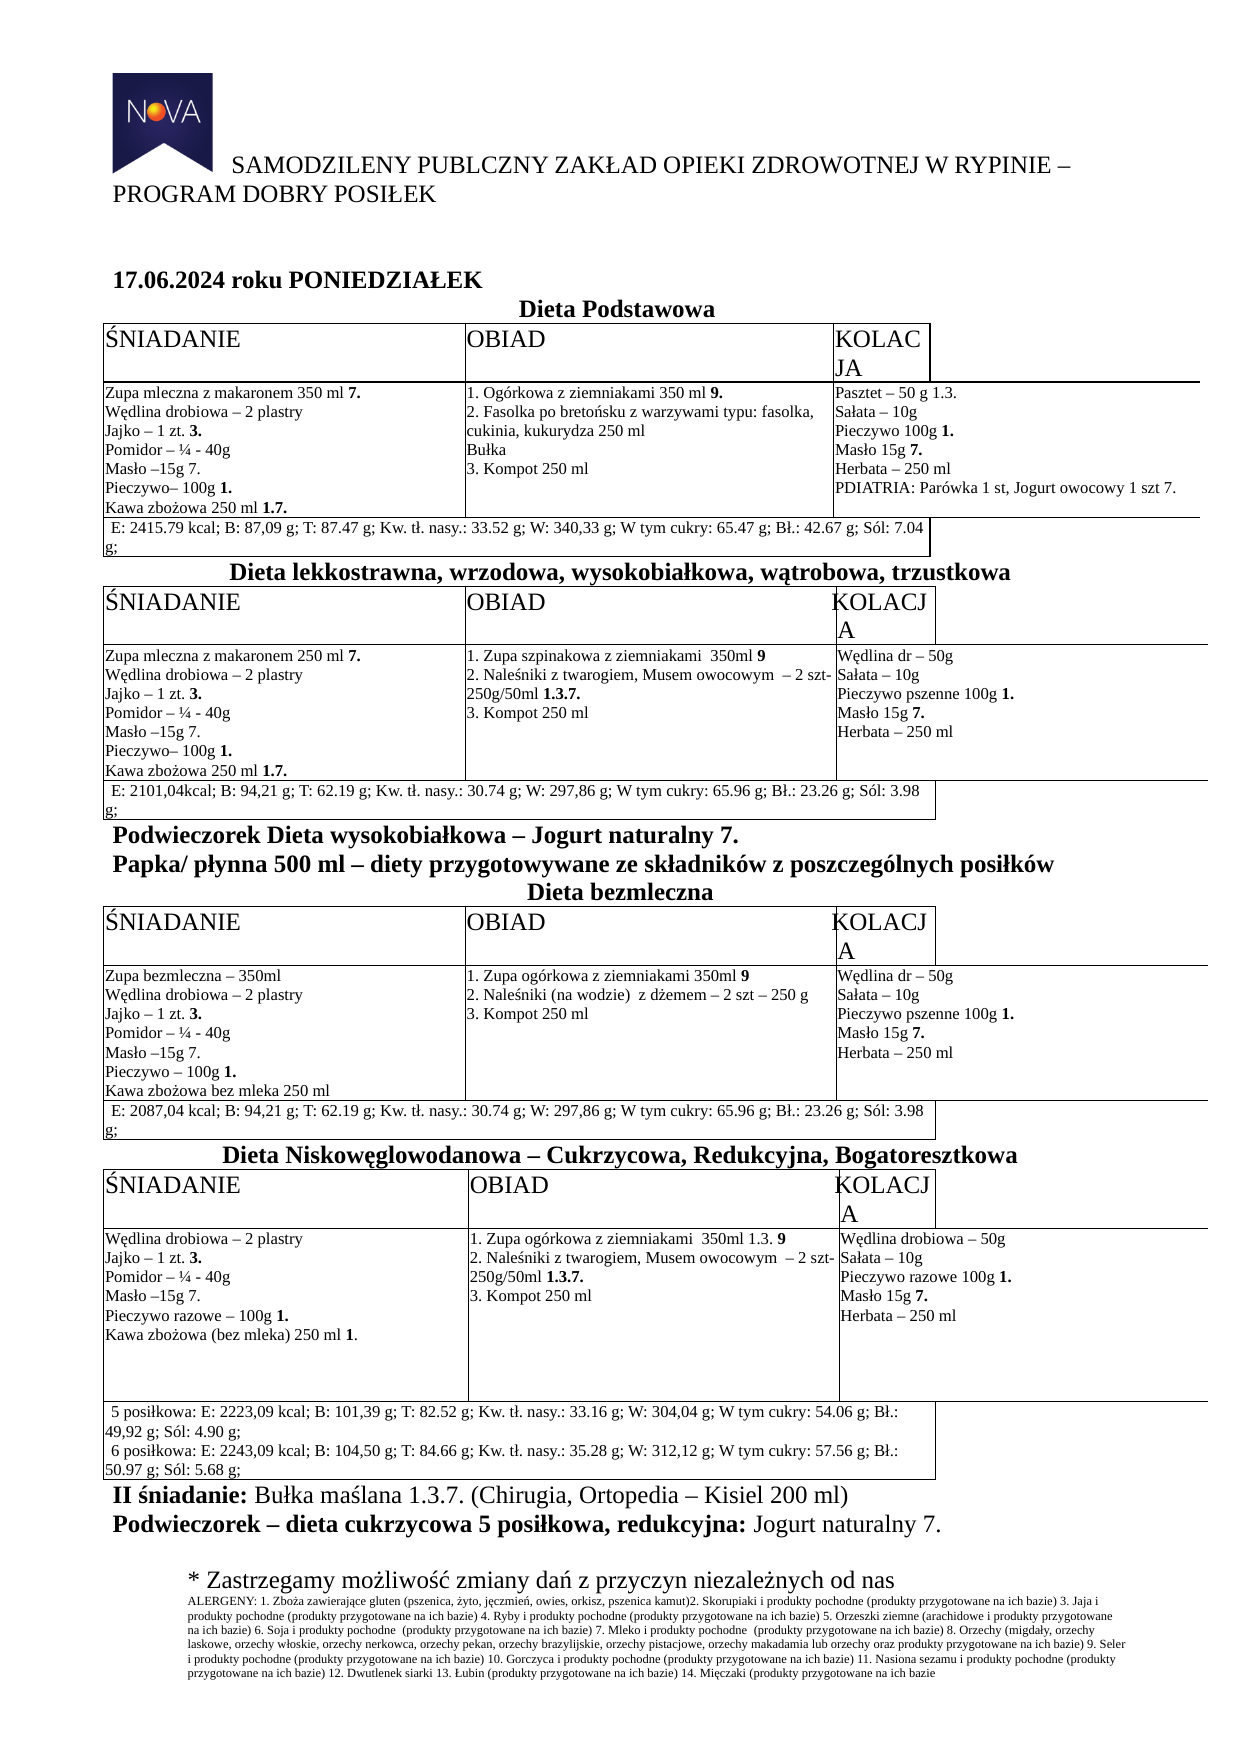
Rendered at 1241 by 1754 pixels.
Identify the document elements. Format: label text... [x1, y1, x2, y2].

table_header KOLACJA [837, 907, 935, 965]
table_cell Zupa bezmleczna – 350ml Wędlina drobiowa – 2 plastry Jajko – 1 zt. 3. Pomidor – ¼ - 40g Masło –15g 7. Pieczywo – 100g 1. Kawa zbożowa bez mleka 250 ml [104, 966, 465, 1100]
table_header OBIAD [466, 324, 833, 381]
table_cell Zupa mleczna z makaronem 350 ml 7. Wędlina drobiowa – 2 plastry Jajko – 1 zt. 3. Pomidor – ¼ - 40g Masło –15g 7. Pieczywo– 100g 1. Kawa zbożowa 250 ml 1.7. [104, 383, 465, 517]
table_header ŚNIADANIE [104, 587, 465, 644]
text Papka/ płynna 500 ml – diety przygotowywane ze składników z poszczególnych posiłków [112, 849, 1128, 877]
table_cell Pasztet – 50 g 1.3. Sałata – 10g Pieczywo 100g 1. Masło 15g 7. Herbata – 250 ml PDIATRIA: Parówka 1 st, Jogurt owocowy 1 szt 7. [834, 383, 1200, 517]
text 17.06.2024 roku PONIEDZIAŁEK [112, 265, 1128, 294]
table_cell E: 2415.79 kcal; B: 87,09 g; T: 87.47 g; Kw. tł. nasy.: 33.52 g; W: 340,33 g; W tym cukry: 65.47 g; Bł.: 42.67 g; Sól: 7.04 g; [104, 518, 929, 556]
table_header ŚNIADANIE [104, 1170, 468, 1228]
table_cell 1. Zupa ogórkowa z ziemniakami 350ml 9 2. Naleśniki (na wodzie) z dżemem – 2 szt – 250 g 3. Kompot 250 ml [466, 966, 836, 1100]
table_header OBIAD [469, 1170, 839, 1228]
text Podwieczorek Dieta wysokobiałkowa – Jogurt naturalny 7. [112, 820, 1128, 849]
text II śniadanie: Bułka maślana 1.3.7. (Chirugia, Ortopedia – Kisiel 200 ml) [112, 1480, 1128, 1509]
text Dieta Niskowęglowodanowa – Cukrzycowa, Redukcyjna, Bogatoresztkowa [112, 1140, 1128, 1169]
table_cell 1. Zupa szpinakowa z ziemniakami 350ml 9 2. Naleśniki z twarogiem, Musem owocowym – 2 szt- 250g/50ml 1.3.7. 3. Kompot 250 ml [466, 645, 836, 779]
table_cell Wędlina drobiowa – 2 plastry Jajko – 1 zt. 3. Pomidor – ¼ - 40g Masło –15g 7. Pieczywo razowe – 100g 1. Kawa zbożowa (bez mleka) 250 ml 1. [104, 1229, 468, 1401]
table_cell E: 2101,04kcal; B: 94,21 g; T: 62.19 g; Kw. tł. nasy.: 30.74 g; W: 297,86 g; W tym cukry: 65.96 g; Bł.: 23.26 g; Sól: 3.98 g; [104, 781, 935, 819]
text Dieta Podstawowa [112, 294, 1128, 323]
picture [112, 73, 213, 174]
table_cell Zupa mleczna z makaronem 250 ml 7. Wędlina drobiowa – 2 plastry Jajko – 1 zt. 3. Pomidor – ¼ - 40g Masło –15g 7. Pieczywo– 100g 1. Kawa zbożowa 250 ml 1.7. [104, 645, 465, 779]
table_header OBIAD [466, 587, 836, 644]
table_cell 1. Zupa ogórkowa z ziemniakami 350ml 1.3. 9 2. Naleśniki z twarogiem, Musem owocowym – 2 szt- 250g/50ml 1.3.7. 3. Kompot 250 ml [469, 1229, 839, 1401]
table_header ŚNIADANIE [104, 907, 465, 965]
table_header KOLACJA [837, 587, 935, 644]
table_cell Wędlina dr – 50g Sałata – 10g Pieczywo pszenne 100g 1. Masło 15g 7. Herbata – 250 ml [837, 645, 1208, 779]
table_cell E: 2087,04 kcal; B: 94,21 g; T: 62.19 g; Kw. tł. nasy.: 30.74 g; W: 297,86 g; W tym cukry: 65.96 g; Bł.: 23.26 g; Sól: 3.98 g; [104, 1101, 935, 1139]
table_cell Wędlina dr – 50g Sałata – 10g Pieczywo pszenne 100g 1. Masło 15g 7. Herbata – 250 ml [837, 966, 1208, 1100]
table_header ŚNIADANIE [104, 324, 465, 381]
table_header KOLACJA [834, 324, 929, 381]
table_header OBIAD [466, 907, 836, 965]
table_header KOLACJA [840, 1170, 935, 1228]
table_cell Wędlina drobiowa – 50g Sałata – 10g Pieczywo razowe 100g 1. Masło 15g 7. Herbata – 250 ml [840, 1229, 1208, 1401]
table_cell 5 posiłkowa: E: 2223,09 kcal; B: 101,39 g; T: 82.52 g; Kw. tł. nasy.: 33.16 g; W: 304,04 g; W tym cukry: 54.06 g; Bł.: 49,92 g; Sól: 4.90 g; 6 posiłkowa: E: 2243,09 kcal; B: 104,50 g; T: 84.66 g; Kw. tł. nasy.: 35.28 g; W: 312,12 g; W tym cukry: 57.56 g; Bł.: 50.97 g; Sól: 5.68 g; [104, 1402, 935, 1479]
text Dieta bezmleczna [112, 877, 1128, 906]
text Podwieczorek – dieta cukrzycowa 5 posiłkowa, redukcyjna: Jogurt naturalny 7. [112, 1509, 1128, 1537]
table_cell 1. Ogórkowa z ziemniakami 350 ml 9. 2. Fasolka po bretońsku z warzywami typu: fasolka, cukinia, kukurydza 250 ml Bułka 3. Kompot 250 ml [466, 383, 833, 517]
text Dieta lekkostrawna, wrzodowa, wysokobiałkowa, wątrobowa, trzustkowa [112, 557, 1128, 586]
